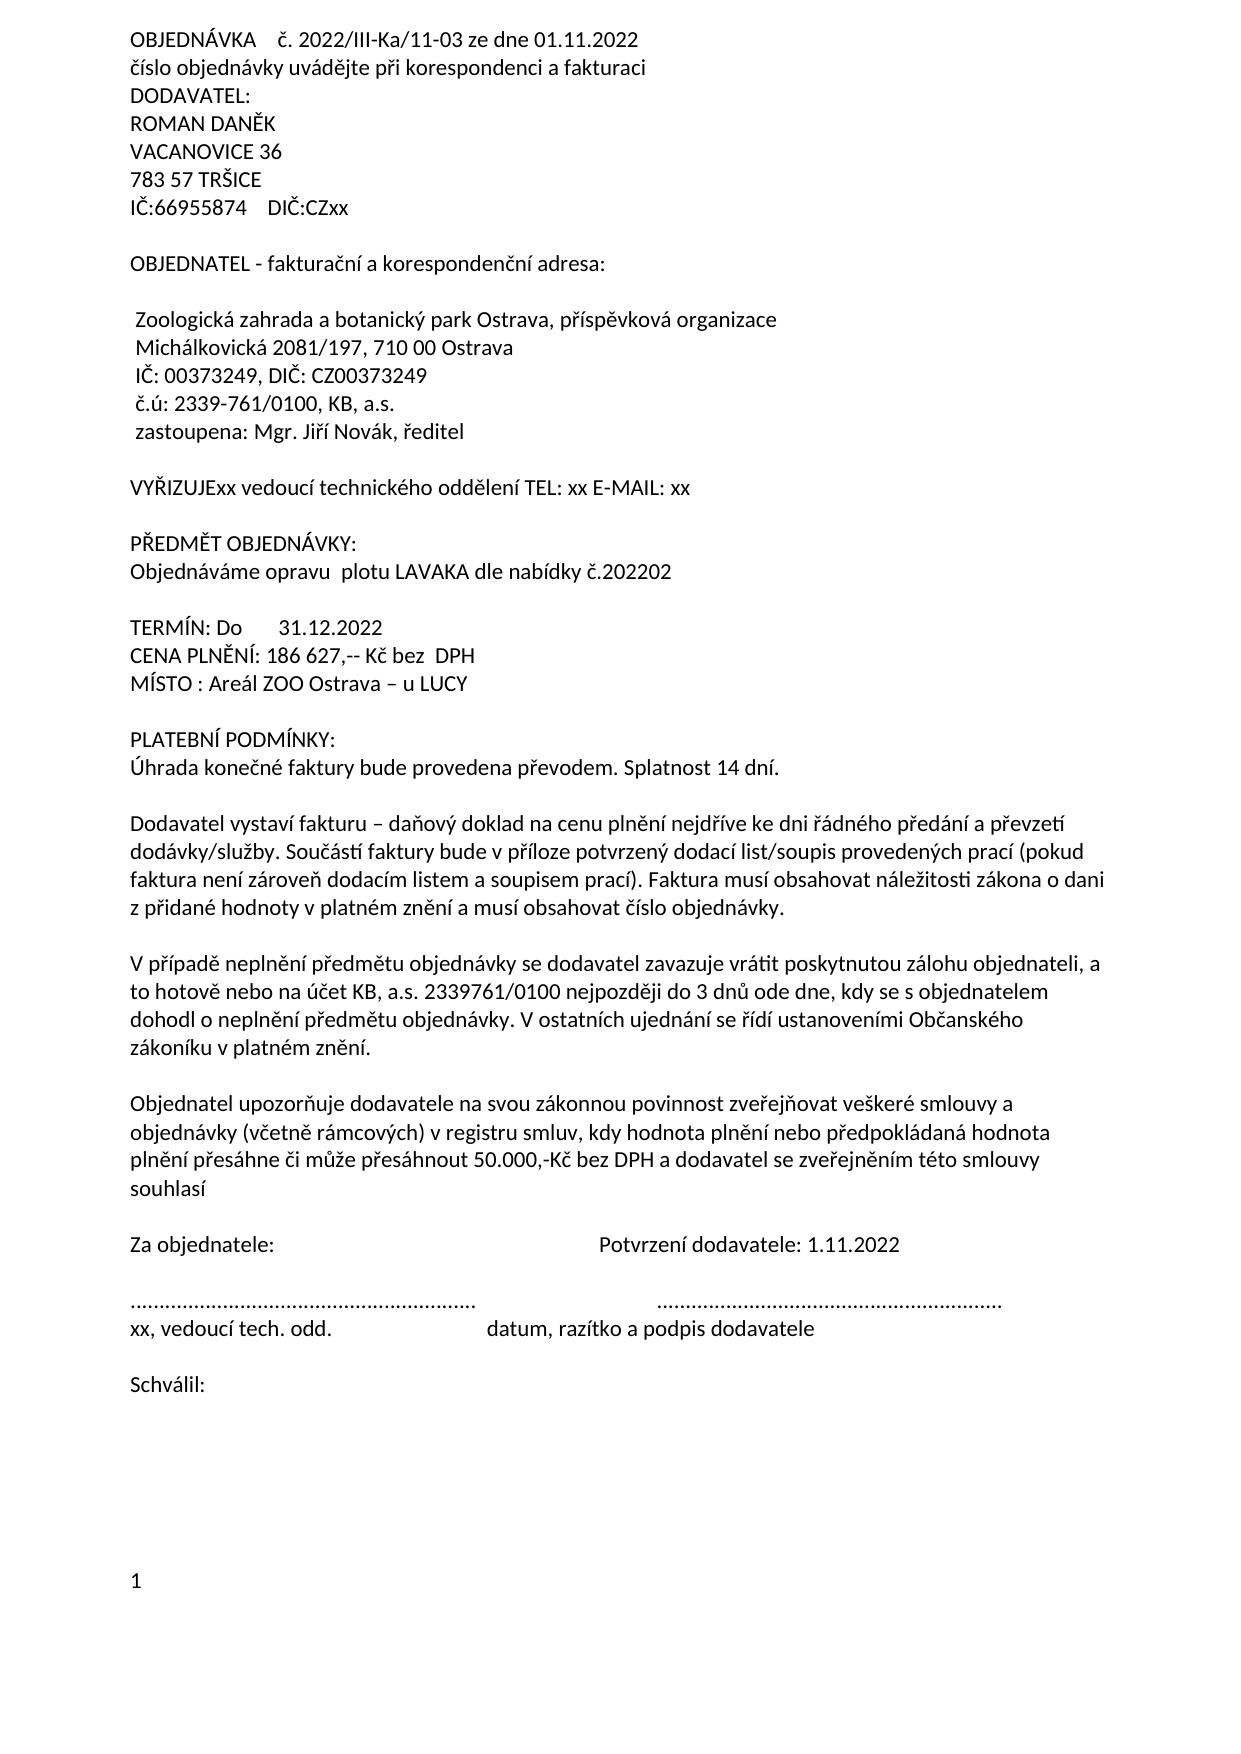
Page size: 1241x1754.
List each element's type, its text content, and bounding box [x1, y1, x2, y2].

text VACANOVICE 36 [130, 137, 1110, 165]
text 1 [130, 1566, 1110, 1594]
text xx, vedoucí tech. odd. datum, razítko a podpis dodavatele [130, 1314, 1110, 1342]
text Za objednatele: Potvrzení dodavatele: 1.11.2022 [130, 1230, 1110, 1258]
text TERMÍN: Do 31.12.2022 CENA PLNĚNÍ: 186 627,-- Kč bez DPH MÍSTO : Areál ZOO Ostrava – u LUCY [130, 585, 1110, 725]
text Objednáváme opravu plotu LAVAKA dle nabídky č.202202 [130, 557, 1110, 585]
text Dodavatel vystaví fakturu – daňový doklad na cenu plnění nejdříve ke dni řádného předání a převzetí dodávky/služby. Součástí faktury bude v příloze potvrzený dodací list/soupis provedených prací (pokud faktura není zároveň dodacím listem a soupisem prací). Faktura musí obsahovat náležitosti zákona o dani z přidané hodnoty v platném znění a musí obsahovat číslo objednávky. [130, 809, 1110, 921]
text OBJEDNÁVKA č. 2022/III-Ka/11-03 ze dne 01.11.2022 [130, 25, 1110, 53]
text Úhrada konečné faktury bude provedena převodem. Splatnost 14 dní. [130, 753, 1110, 781]
text 783 57 TRŠICE [130, 165, 1110, 193]
text OBJEDNATEL - fakturační a korespondenční adresa: [130, 249, 1110, 277]
text ............................................................ ............................................................ [130, 1286, 1110, 1314]
text IČ: 00373249, DIČ: CZ00373249 [130, 361, 1110, 389]
text zastoupena: Mgr. Jiří Novák, ředitel [130, 417, 1110, 473]
text Zoologická zahrada a botanický park Ostrava, příspěvková organizace [130, 305, 1110, 333]
text PŘEDMĚT OBJEDNÁVKY: [130, 529, 1110, 557]
text Objednatel upozorňuje dodavatele na svou zákonnou povinnost zveřejňovat veškeré smlouvy a objednávky (včetně rámcových) v registru smluv, kdy hodnota plnění nebo předpokládaná hodnota plnění přesáhne či může přesáhnout 50.000,-Kč bez DPH a dodavatel se zveřejněním této smlouvy souhlasí [130, 1089, 1110, 1230]
text IČ:66955874 DIČ:CZxx [130, 193, 1110, 249]
text číslo objednávky uvádějte při korespondenci a fakturaci [130, 53, 1110, 81]
text DODAVATEL: [130, 81, 1110, 109]
text č.ú: 2339-761/0100, KB, a.s. [130, 389, 1110, 417]
text Schválil: [130, 1370, 1110, 1398]
text VYŘIZUJExx vedoucí technického oddělení TEL: xx E-MAIL: xx [130, 473, 1110, 501]
text ROMAN DANĚK [130, 109, 1110, 137]
text PLATEBNÍ PODMÍNKY: [130, 725, 1110, 753]
text V případě neplnění předmětu objednávky se dodavatel zavazuje vrátit poskytnutou zálohu objednateli, a to hotově nebo na účet KB, a.s. 2339761/0100 nejpozději do 3 dnů ode dne, kdy se s objednatelem dohodl o neplnění předmětu objednávky. V ostatních ujednání se řídí ustanoveními Občanského zákoníku v platném znění. [130, 949, 1110, 1062]
text Michálkovická 2081/197, 710 00 Ostrava [130, 333, 1110, 361]
